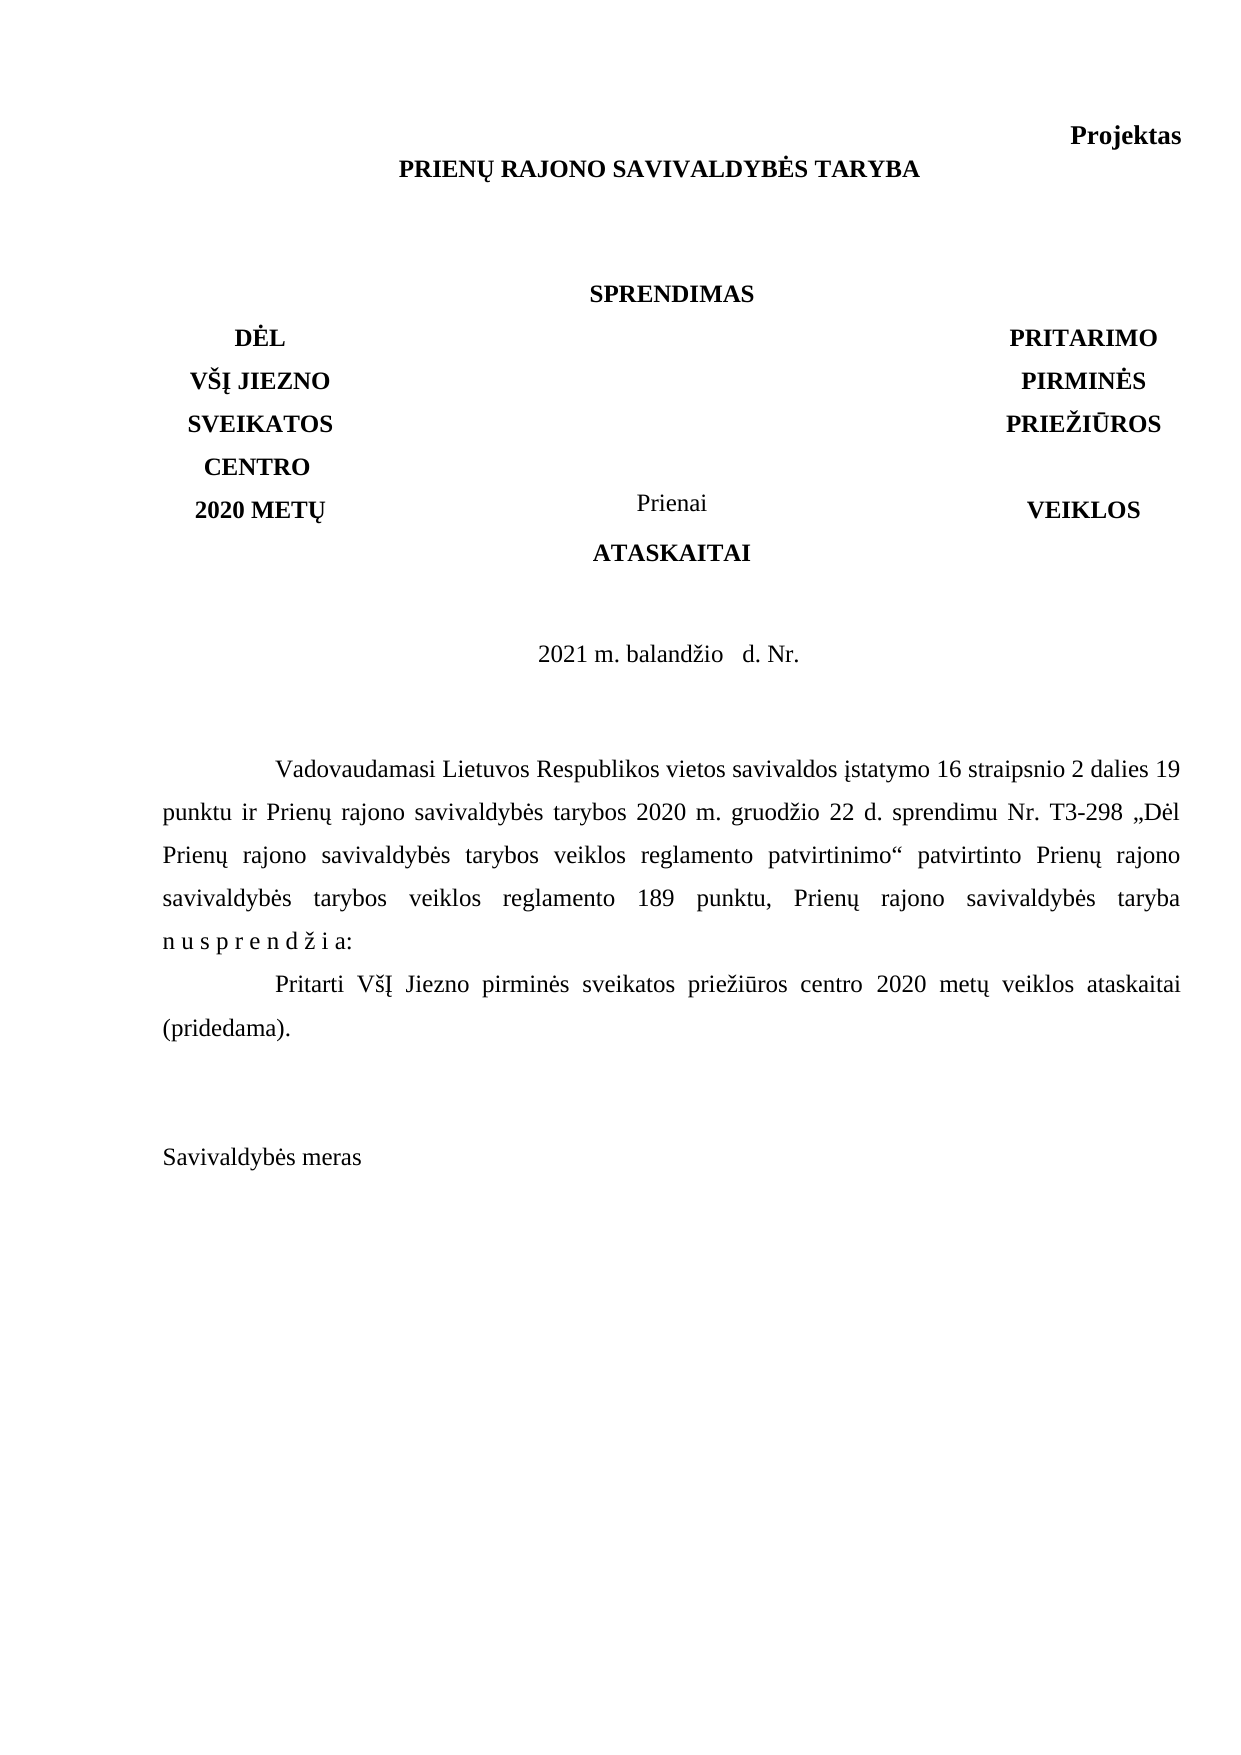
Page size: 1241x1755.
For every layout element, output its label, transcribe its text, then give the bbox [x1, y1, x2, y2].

text DĖL PRITARIMO VŠĮ JIEZNO PIRMINĖS SVEIKATOS PRIEŽIŪROS CENTRO [162, 323, 1181, 481]
text 2021 m. balandžio d. Nr. [162, 639, 1181, 668]
text Pritarti VšĮ Jiezno pirminės sveikatos priežiūros centro 2020 metų veiklos ataskaitai (pridedama). [162, 969, 1181, 1041]
text SPRENDIMAS [162, 279, 1181, 308]
text Savivaldybės meras [162, 1142, 1181, 1171]
text [377, 325, 967, 488]
text PRIENŲ RAJONO SAVIVALDYBĖS TARYBA [330, 154, 989, 182]
text 2020 METŲ VEIKLOS ATASKAITAI [162, 495, 1181, 567]
text Prienai [377, 488, 967, 517]
text Vadovaudamasi Lietuvos Respublikos vietos savivaldos įstatymo 16 straipsnio 2 dalies 19 punktu ir Prienų rajono savivaldybės tarybos 2020 m. gruodžio 22 d. sprendimu Nr. T3-298 „Dėl Prienų rajono savivaldybės tarybos veiklos reglamento patvirtinimo“ patvirtinto Prienų rajono savivaldybės tarybos veiklos reglamento 189 punktu, Prienų rajono savivaldybės taryba n u s p r e n d ž i a: [162, 754, 1181, 955]
text [330, 182, 989, 216]
text Projektas [162, 119, 1181, 154]
